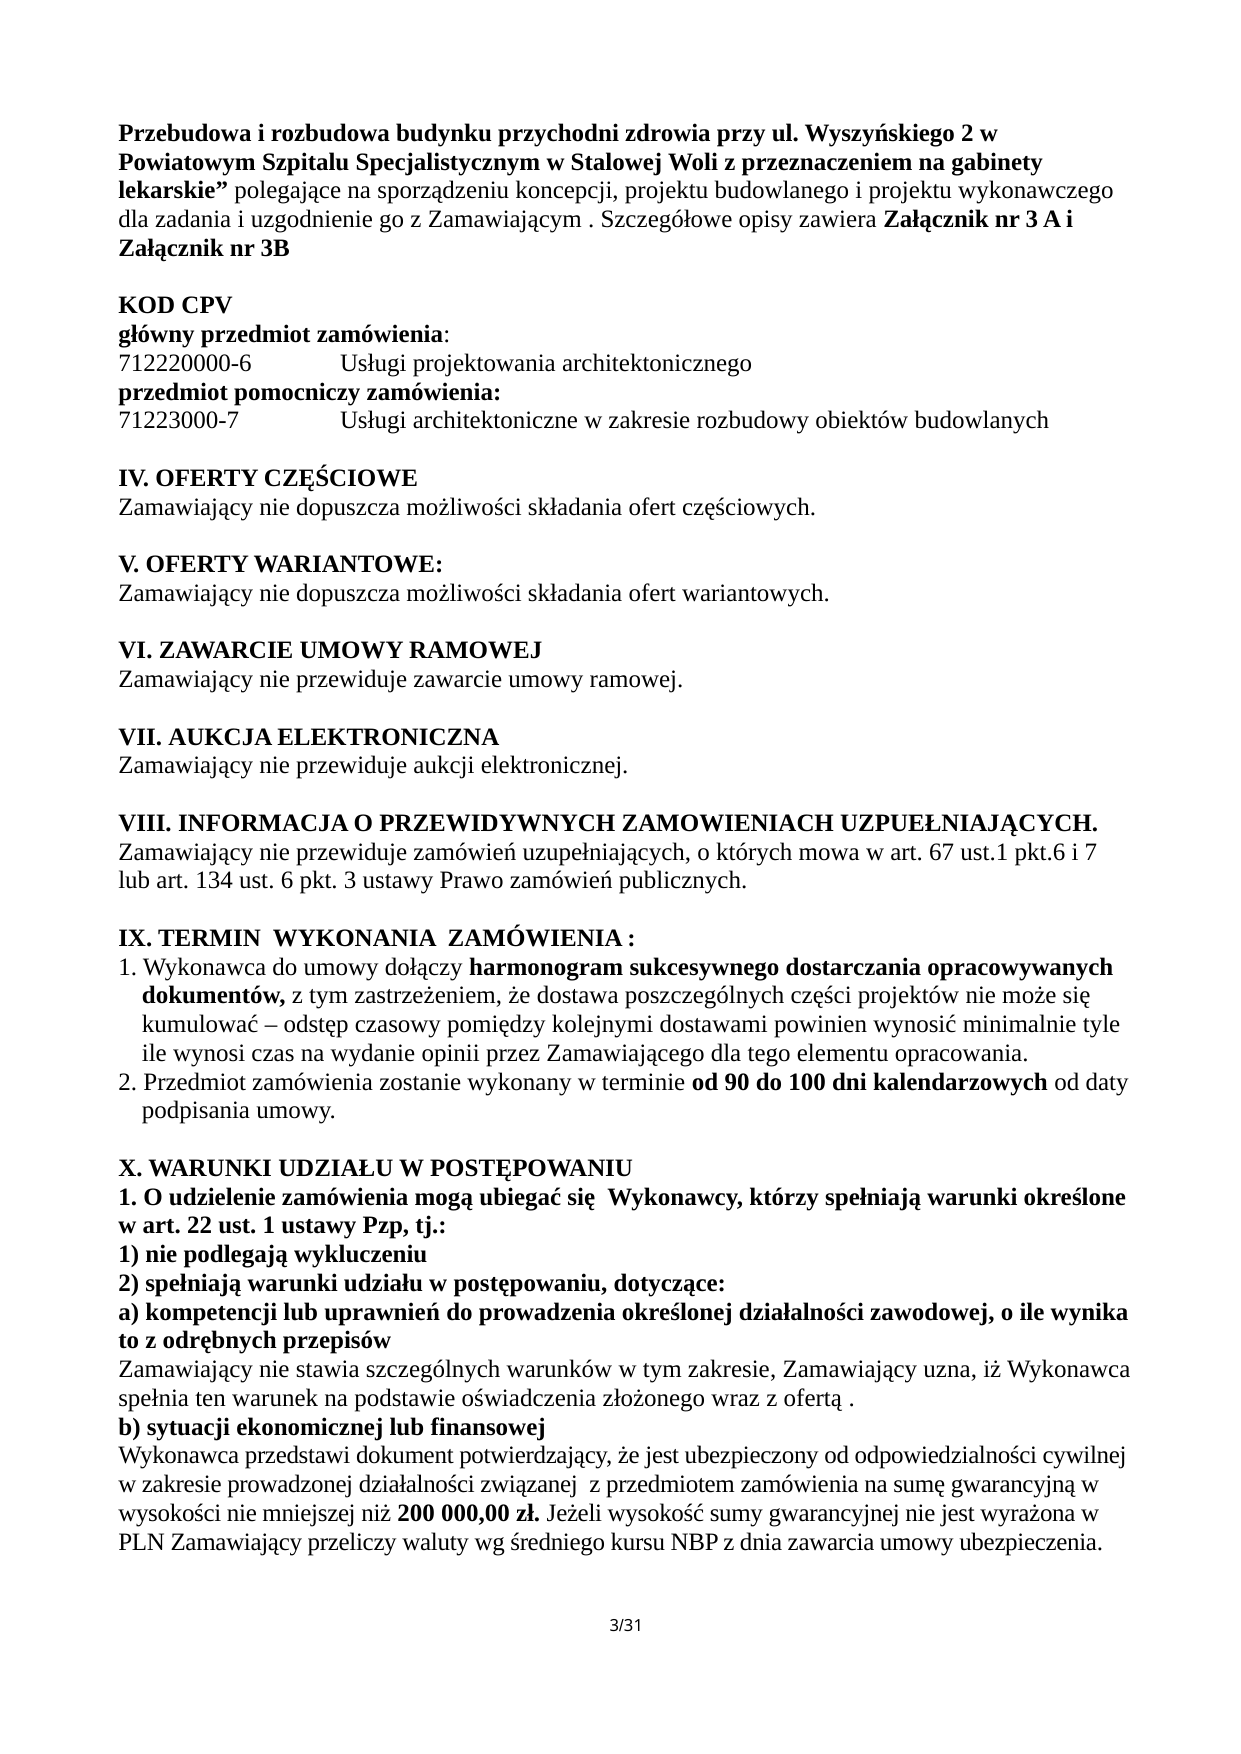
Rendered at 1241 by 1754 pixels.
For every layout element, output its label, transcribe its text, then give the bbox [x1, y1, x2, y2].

text główny przedmiot zamówienia: [118, 319, 1134, 348]
text Zamawiający nie stawia szczególnych warunków w tym zakresie, Zamawiający uzna, iż Wykonawca spełnia ten warunek na podstawie oświadczenia złożonego wraz z ofertą . [118, 1354, 1134, 1412]
text przedmiot pomocniczy zamówienia: [118, 377, 1134, 406]
text 1) nie podlegają wykluczeniu [118, 1239, 1134, 1268]
text Przebudowa i rozbudowa budynku przychodni zdrowia przy ul. Wyszyńskiego 2 w Powiatowym Szpitalu Specjalistycznym w Stalowej Woli z przeznaczeniem na gabinety lekarskie” polegające na sporządzeniu koncepcji, projektu budowlanego i projektu wykonawczego dla zadania i uzgodnienie go z Zamawiającym . Szczegółowe opisy zawiera Załącznik nr 3 A i Załącznik nr 3B [118, 118, 1134, 262]
text VI. ZAWARCIE UMOWY RAMOWEJ [118, 636, 1134, 664]
text a) kompetencji lub uprawnień do prowadzenia określonej działalności zawodowej, o ile wynika to z odrębnych przepisów [118, 1297, 1134, 1354]
text IX. TERMIN WYKONANIA ZAMÓWIENIA : [118, 923, 1134, 952]
text b) sytuacji ekonomicznej lub finansowej [118, 1412, 1134, 1441]
text Zamawiający nie dopuszcza możliwości składania ofert wariantowych. [118, 578, 1134, 607]
text Zamawiający nie dopuszcza możliwości składania ofert częściowych. [118, 492, 1134, 521]
text Zamawiający nie przewiduje aukcji elektronicznej. [118, 751, 1134, 779]
text Zamawiający nie przewiduje zamówień uzupełniających, o których mowa w art. 67 ust.1 pkt.6 i 7 lub art. 134 ust. 6 pkt. 3 ustawy Prawo zamówień publicznych. [118, 837, 1134, 894]
text 71223000-7 Usługi architektoniczne w zakresie rozbudowy obiektów budowlanych [118, 406, 1134, 434]
text KOD CPV [118, 291, 1134, 319]
text X. WARUNKI UDZIAŁU W POSTĘPOWANIU [118, 1153, 1134, 1182]
text Zamawiający nie przewiduje zawarcie umowy ramowej. [118, 664, 1134, 693]
text 2. Przedmiot zamówienia zostanie wykonany w terminie od 90 do 100 dni kalendarzowych od daty podpisania umowy. [118, 1067, 1134, 1124]
text IV. OFERTY CZĘŚCIOWE [118, 463, 1134, 492]
text 1. Wykonawca do umowy dołączy harmonogram sukcesywnego dostarczania opracowywanych dokumentów, z tym zastrzeżeniem, że dostawa poszczególnych części projektów nie może się kumulować – odstęp czasowy pomiędzy kolejnymi dostawami powinien wynosić minimalnie tyle ile wynosi czas na wydanie opinii przez Zamawiającego dla tego elementu opracowania. [118, 952, 1134, 1067]
text VIII. INFORMACJA O PRZEWIDYWNYCH ZAMOWIENIACH UZPUEŁNIAJĄCYCH. [118, 808, 1134, 837]
text 1. O udzielenie zamówienia mogą ubiegać się Wykonawcy, którzy spełniają warunki określone w art. 22 ust. 1 ustawy Pzp, tj.: [118, 1182, 1134, 1239]
text VII. AUKCJA ELEKTRONICZNA [118, 722, 1134, 751]
text Wykonawca przedstawi dokument potwierdzający, że jest ubezpieczony od odpowiedzialności cywilnej w zakresie prowadzonej działalności związanej z przedmiotem zamówienia na sumę gwarancyjną w wysokości nie mniejszej niż 200 000,00 zł. Jeżeli wysokość sumy gwarancyjnej nie jest wyrażona w PLN Zamawiający przeliczy waluty wg średniego kursu NBP z dnia zawarcia umowy ubezpieczenia. [118, 1441, 1134, 1556]
text 712220000-6 Usługi projektowania architektonicznego [118, 348, 1134, 377]
text V. OFERTY WARIANTOWE: [118, 549, 1134, 578]
text 2) spełniają warunki udziału w postępowaniu, dotyczące: [118, 1268, 1134, 1297]
